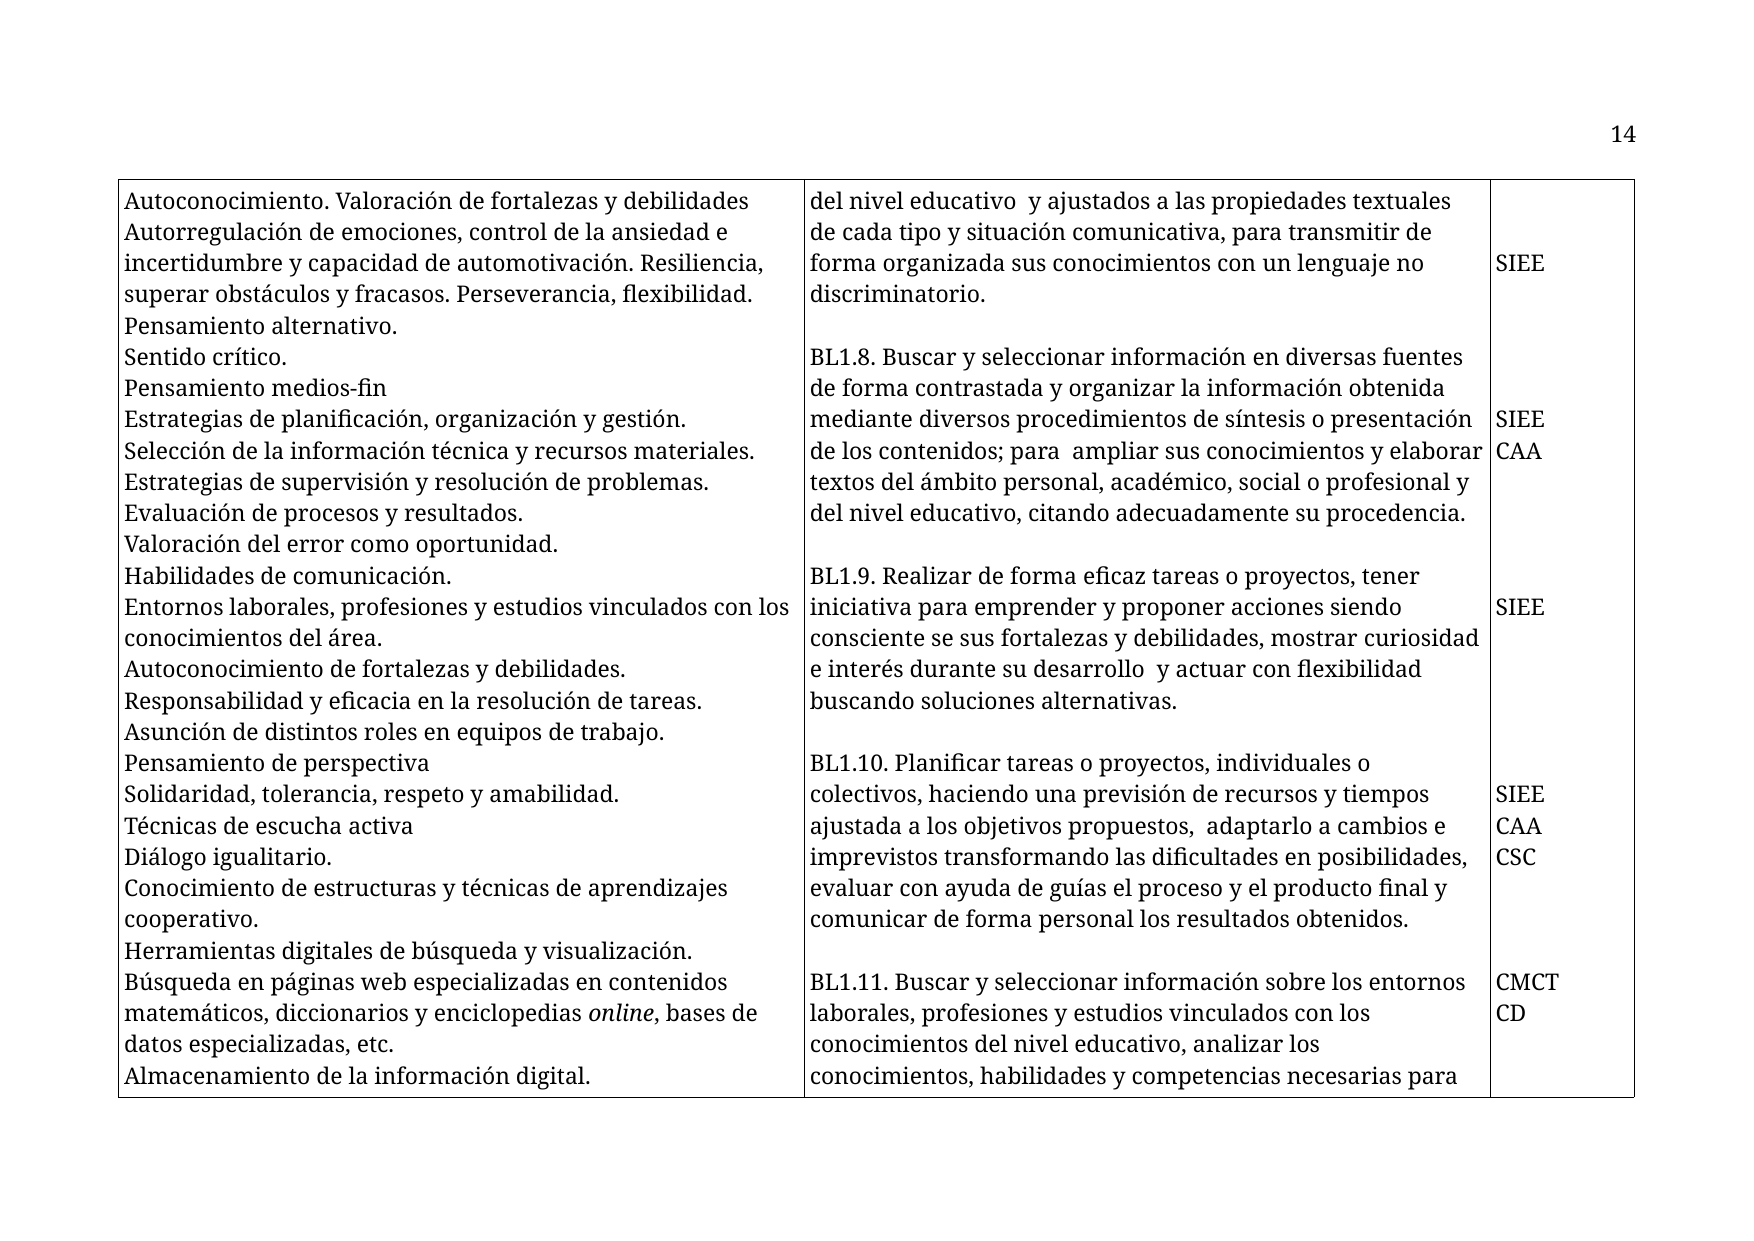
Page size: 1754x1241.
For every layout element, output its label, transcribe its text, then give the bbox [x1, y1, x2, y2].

table_cell SIEE SIEE CAA SIEE SIEE CAA CSC CMCT CD [1491, 180, 1634, 1097]
table_cell del nivel educativo y ajustados a las propiedades textuales de cada tipo y situación comunicativa, para transmitir de forma organizada sus conocimientos con un lenguaje no discriminatorio. BL1.8. Buscar y seleccionar información en diversas fuentes de forma contrastada y organizar la información obtenida mediante diversos procedimientos de síntesis o presentación de los contenidos; para ampliar sus conocimientos y elaborar textos del ámbito personal, académico, social o profesional y del nivel educativo, citando adecuadamente su procedencia. BL1.9. Realizar de forma eficaz tareas o proyectos, tener iniciativa para emprender y proponer acciones siendo consciente se sus fortalezas y debilidades, mostrar curiosidad e interés durante su desarrollo y actuar con flexibilidad buscando soluciones alternativas. BL1.10. Planificar tareas o proyectos, individuales o colectivos, haciendo una previsión de recursos y tiempos ajustada a los objetivos propuestos, adaptarlo a cambios e imprevistos transformando las dificultades en posibilidades, evaluar con ayuda de guías el proceso y el producto final y comunicar de forma personal los resultados obtenidos. BL1.11. Buscar y seleccionar información sobre los entornos laborales, profesiones y estudios vinculados con los conocimientos del nivel educativo, analizar los conocimientos, habilidades y competencias necesarias para [805, 180, 1490, 1097]
table_cell Autoconocimiento. Valoración de fortalezas y debilidades Autorregulación de emociones, control de la ansiedad e incertidumbre y capacidad de automotivación. Resiliencia, superar obstáculos y fracasos. Perseverancia, flexibilidad. Pensamiento alternativo. Sentido crítico. Pensamiento medios-fin Estrategias de planificación, organización y gestión. Selección de la información técnica y recursos materiales. Estrategias de supervisión y resolución de problemas. Evaluación de procesos y resultados. Valoración del error como oportunidad. Habilidades de comunicación. Entornos laborales, profesiones y estudios vinculados con los conocimientos del área. Autoconocimiento de fortalezas y debilidades. Responsabilidad y eficacia en la resolución de tareas. Asunción de distintos roles en equipos de trabajo. Pensamiento de perspectiva Solidaridad, tolerancia, respeto y amabilidad. Técnicas de escucha activa Diálogo igualitario. Conocimiento de estructuras y técnicas de aprendizajes cooperativo. Herramientas digitales de búsqueda y visualización. Búsqueda en páginas web especializadas en contenidos matemáticos, diccionarios y enciclopedias online, bases de datos especializadas, etc. Almacenamiento de la información digital. [119, 180, 804, 1097]
